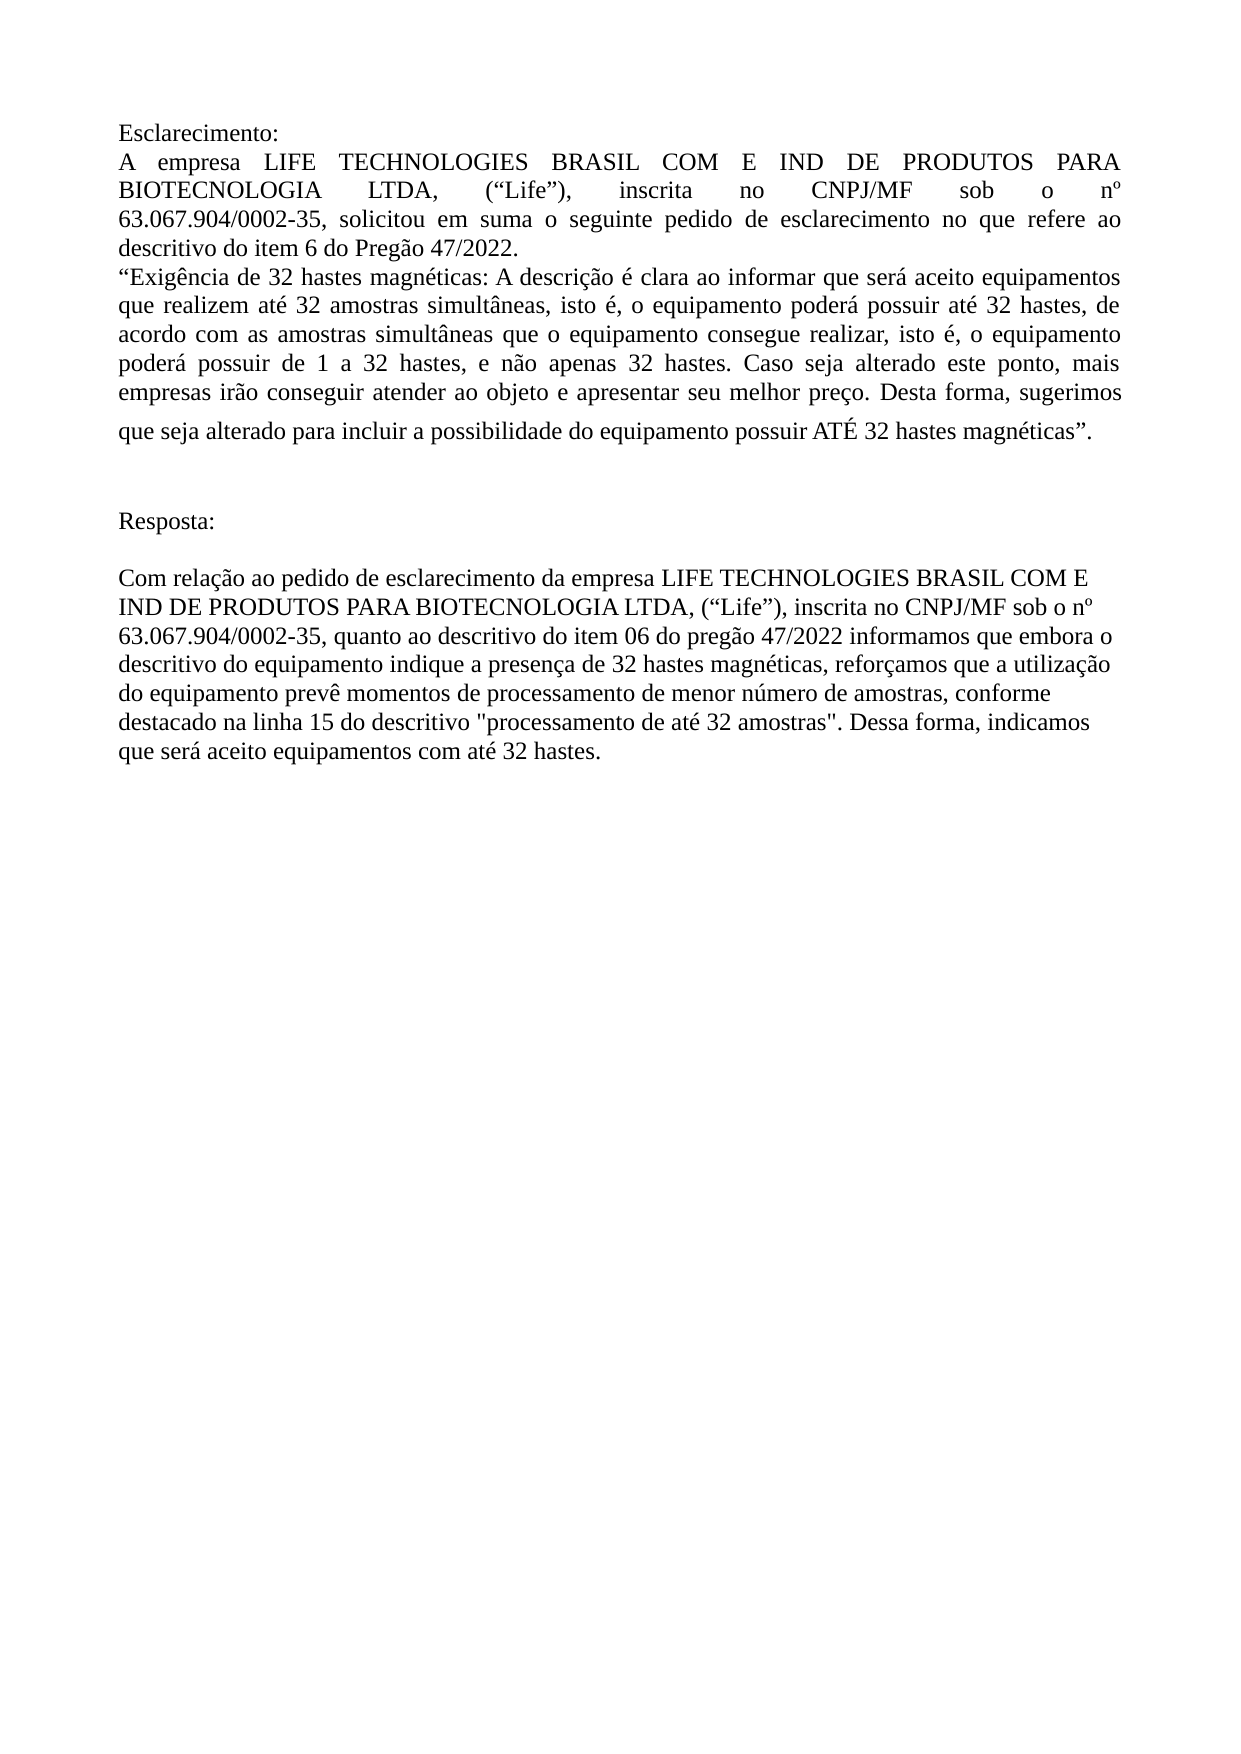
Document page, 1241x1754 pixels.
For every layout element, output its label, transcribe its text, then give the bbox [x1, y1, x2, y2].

text Esclarecimento: [118, 118, 1122, 147]
text A empresa LIFE TECHNOLOGIES BRASIL COM E IND DE PRODUTOS PARA BIOTECNOLOGIA LTDA, (“Life”), inscrita no CNPJ/MF sob o nº 63.067.904/0002-35, solicitou em suma o seguinte pedido de esclarecimento no que refere ao descritivo do item 6 do Pregão 47/2022. [118, 147, 1122, 262]
text “Exigência de 32 hastes magnéticas: A descrição é clara ao informar que será aceito equipamentos que realizem até 32 amostras simultâneas, isto é, o equipamento poderá possuir até 32 hastes, de acordo com as amostras simultâneas que o equipamento consegue realizar, isto é, o equipamento poderá possuir de 1 a 32 hastes, e não apenas 32 hastes. Caso seja alterado este ponto, mais empresas irão conseguir atender ao objeto e apresentar seu melhor preço. Desta forma, sugerimos que seja alterado para incluir a possibilidade do equipamento possuir ATÉ 32 hastes magnéticas”. [118, 262, 1122, 448]
text Resposta: [118, 506, 1122, 534]
text Com relação ao pedido de esclarecimento da empresa LIFE TECHNOLOGIES BRASIL COM E IND DE PRODUTOS PARA BIOTECNOLOGIA LTDA, (“Life”), inscrita no CNPJ/MF sob o nº 63.067.904/0002-35, quanto ao descritivo do item 06 do pregão 47/2022 informamos que embora o descritivo do equipamento indique a presença de 32 hastes magnéticas, reforçamos que a utilização do equipamento prevê momentos de processamento de menor número de amostras, conforme destacado na linha 15 do descritivo "processamento de até 32 amostras". Dessa forma, indicamos que será aceito equipamentos com até 32 hastes. [118, 563, 1122, 764]
